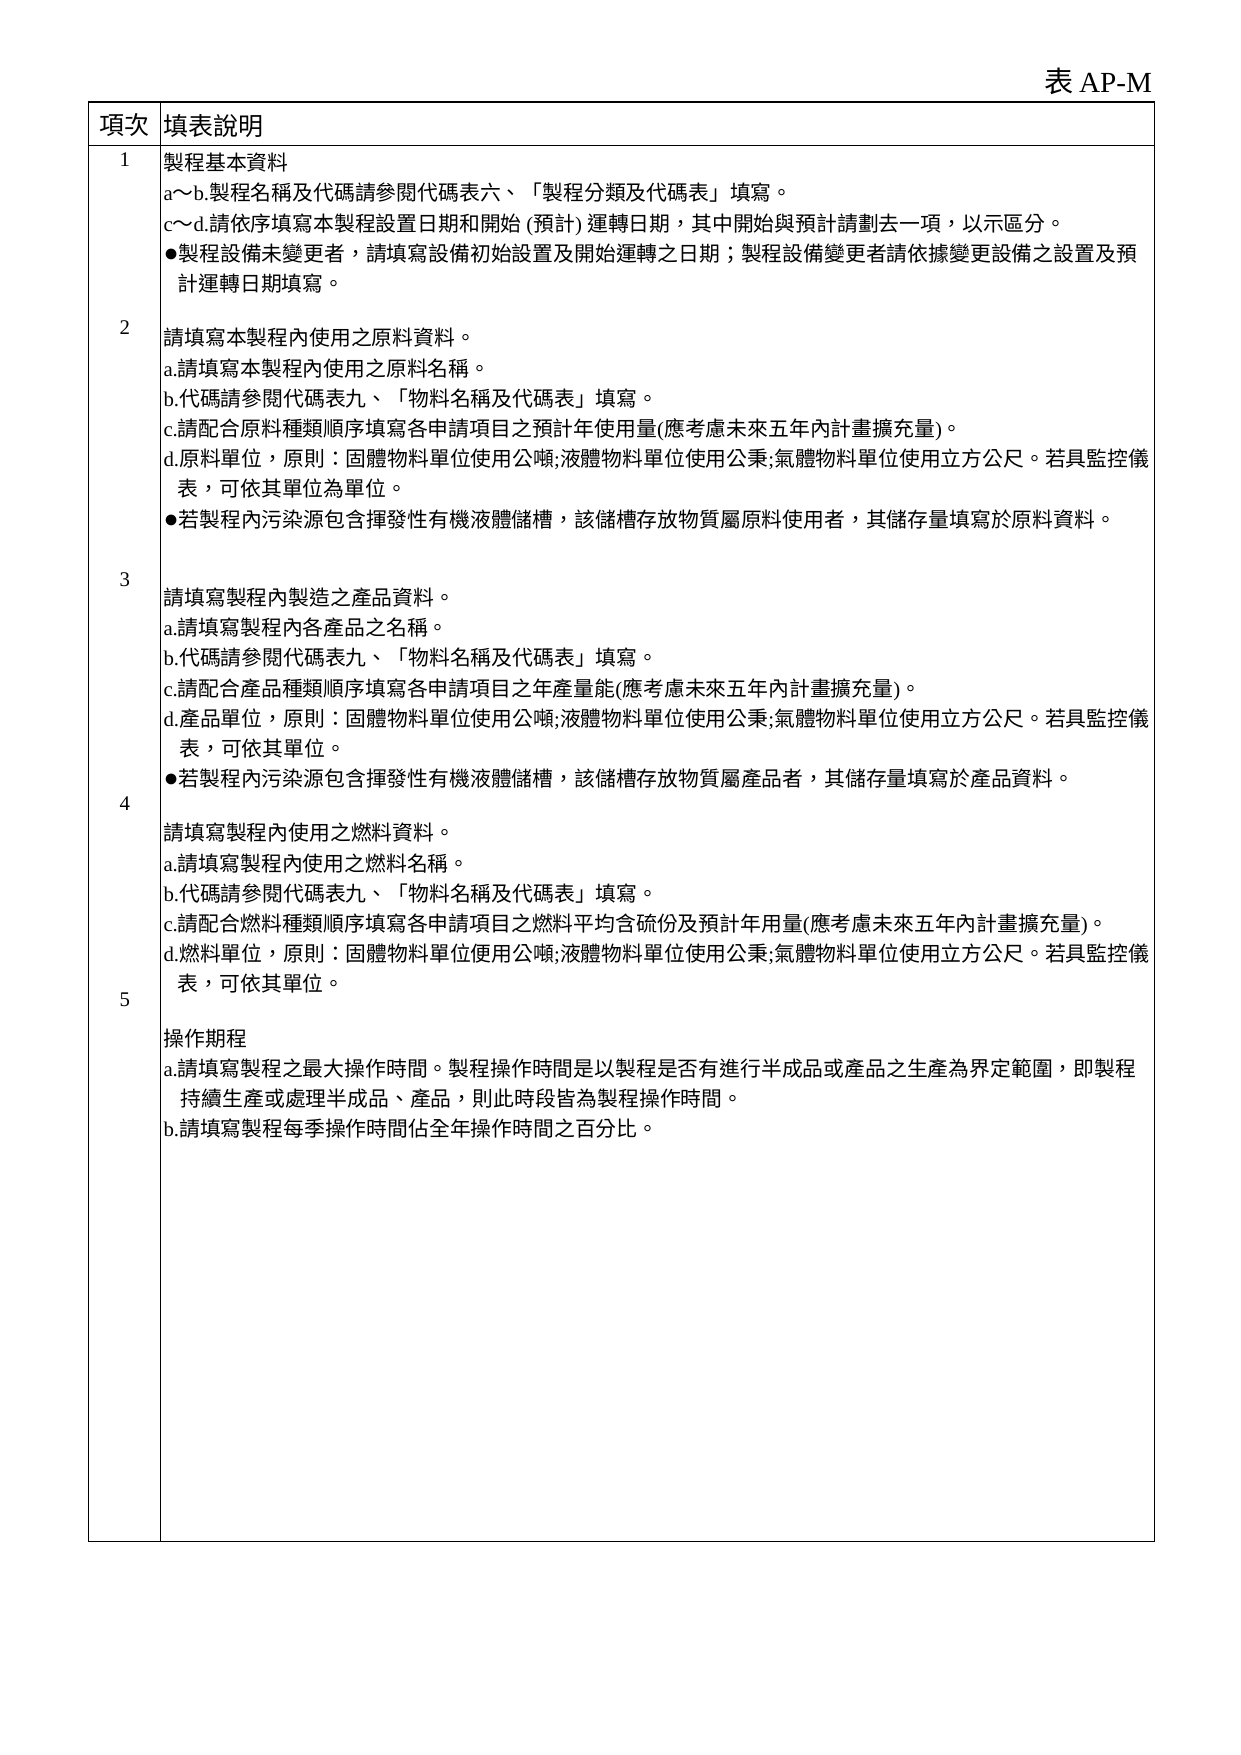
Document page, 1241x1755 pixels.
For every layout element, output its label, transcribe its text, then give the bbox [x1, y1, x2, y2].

table_header 項次 [89, 103, 160, 145]
table_cell 1 2 3 4 5 [89, 146, 160, 1541]
text 表AP-M [76, 59, 1152, 101]
table_cell 製程基本資料 a～b.製程名稱及代碼請參閱代碼表六、「製程分類及代碼表」填寫。 c～d.請依序填寫本製程設置日期和開始 (預計) 運轉日期，其中開始與預計請劃去一項，以示區分。 ●製程設備未變更者，請填寫設備初始設置及開始運轉之日期；製程設備變更者請依據變更設備之設置及預計運轉日期填寫。 請填寫本製程內使用之原料資料。 a.請填寫本製程內使用之原料名稱。 b.代碼請參閱代碼表九、「物料名稱及代碼表」填寫。 c.請配合原料種類順序填寫各申請項目之預計年使用量(應考慮未來五年內計畫擴充量)。 d.原料單位，原則：固體物料單位使用公噸;液體物料單位使用公秉;氣體物料單位使用立方公尺。若具監控儀表，可依其單位為單位。 ●若製程內污染源包含揮發性有機液體儲槽，該儲槽存放物質屬原料使用者，其儲存量填寫於原料資料。 請填寫製程內製造之產品資料。 a.請填寫製程內各產品之名稱。 b.代碼請參閱代碼表九、「物料名稱及代碼表」填寫。 c.請配合產品種類順序填寫各申請項目之年產量能(應考慮未來五年內計畫擴充量)。 d.產品單位，原則：固體物料單位使用公噸;液體物料單位使用公秉;氣體物料單位使用立方公尺。若具監控儀表，可依其單位。 ●若製程內污染源包含揮發性有機液體儲槽，該儲槽存放物質屬產品者，其儲存量填寫於產品資料。 請填寫製程內使用之燃料資料。 a.請填寫製程內使用之燃料名稱。 b.代碼請參閱代碼表九、「物料名稱及代碼表」填寫。 c.請配合燃料種類順序填寫各申請項目之燃料平均含硫份及預計年用量(應考慮未來五年內計畫擴充量)。 d.燃料單位，原則：固體物料單位便用公噸;液體物料單位使用公秉;氣體物料單位使用立方公尺。若具監控儀表，可依其單位。 操作期程 a.請填寫製程之最大操作時間。製程操作時間是以製程是否有進行半成品或產品之生產為界定範圍，即製程持續生產或處理半成品、產品，則此時段皆為製程操作時間。 b.請填寫製程每季操作時間佔全年操作時間之百分比。 [161, 146, 1154, 1541]
table_header 填表說明 [161, 103, 1154, 145]
